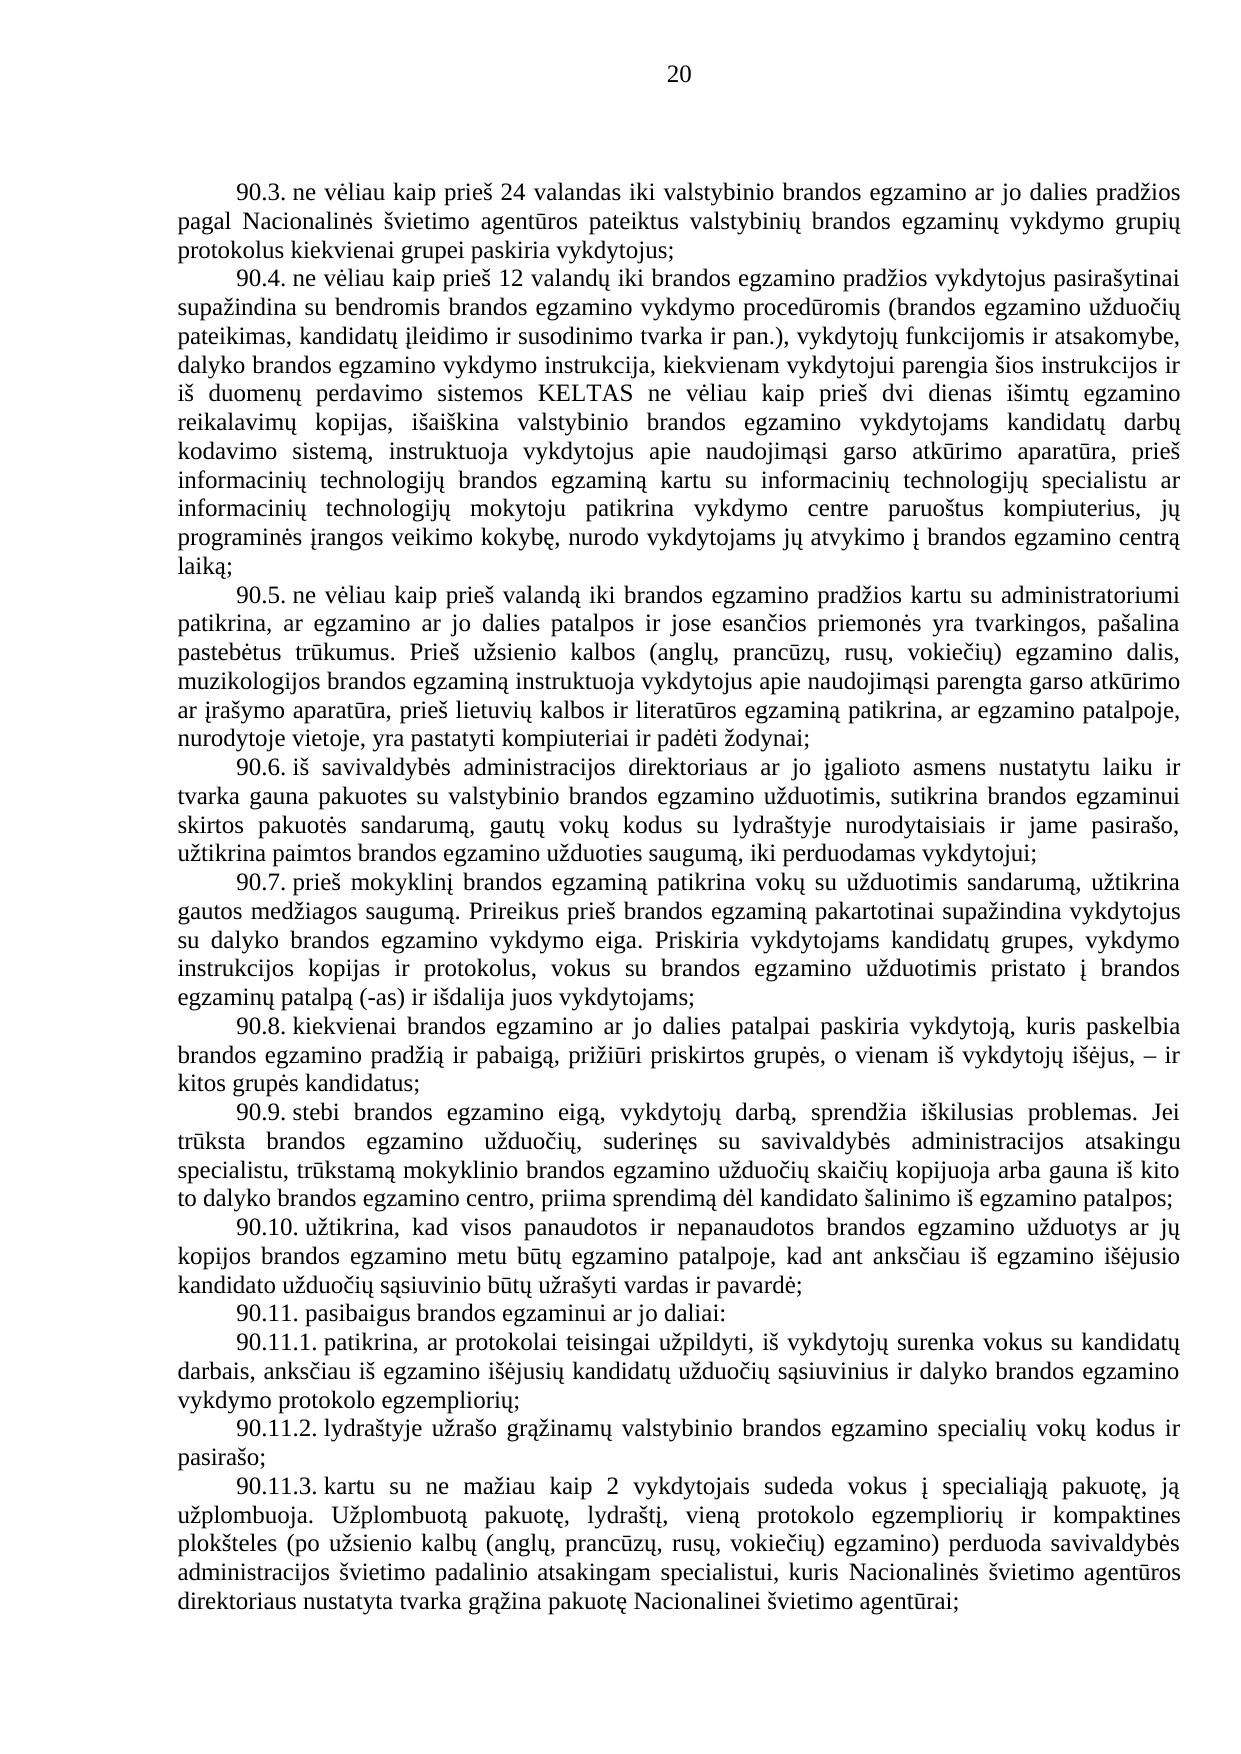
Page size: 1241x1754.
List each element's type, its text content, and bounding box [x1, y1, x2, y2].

text 90.10. užtikrina, kad visos panaudotos ir nepanaudotos brandos egzamino užduotys ar jų kopijos brandos egzamino metu būtų egzamino patalpoje, kad ant anksčiau iš egzamino išėjusio kandidato užduočių sąsiuvinio būtų užrašyti vardas ir pavardė; [177, 1212, 1181, 1298]
text 90.5. ne vėliau kaip prieš valandą iki brandos egzamino pradžios kartu su administratoriumi patikrina, ar egzamino ar jo dalies patalpos ir jose esančios priemonės yra tvarkingos, pašalina pastebėtus trūkumus. Prieš užsienio kalbos (anglų, prancūzų, rusų, vokiečių) egzamino dalis, muzikologijos brandos egzaminą instruktuoja vykdytojus apie naudojimąsi parengta garso atkūrimo ar įrašymo aparatūra, prieš lietuvių kalbos ir literatūros egzaminą patikrina, ar egzamino patalpoje, nurodytoje vietoje, yra pastatyti kompiuteriai ir padėti žodynai; [177, 580, 1181, 752]
text 90.11.1. patikrina, ar protokolai teisingai užpildyti, iš vykdytojų surenka vokus su kandidatų darbais, anksčiau iš egzamino išėjusių kandidatų užduočių sąsiuvinius ir dalyko brandos egzamino vykdymo protokolo egzempliorių; [177, 1327, 1181, 1413]
text 90.6. iš savivaldybės administracijos direktoriaus ar jo įgalioto asmens nustatytu laiku ir tvarka gauna pakuotes su valstybinio brandos egzamino užduotimis, sutikrina brandos egzaminui skirtos pakuotės sandarumą, gautų vokų kodus su lydraštyje nurodytaisiais ir jame pasirašo, užtikrina paimtos brandos egzamino užduoties saugumą, iki perduodamas vykdytojui; [177, 752, 1181, 867]
text 90.8. kiekvienai brandos egzamino ar jo dalies patalpai paskiria vykdytoją, kuris paskelbia brandos egzamino pradžią ir pabaigą, prižiūri priskirtos grupės, o vienam iš vykdytojų išėjus, – ir kitos grupės kandidatus; [177, 1011, 1181, 1097]
text 90.9. stebi brandos egzamino eigą, vykdytojų darbą, sprendžia iškilusias problemas. Jei trūksta brandos egzamino užduočių, suderinęs su savivaldybės administracijos atsakingu specialistu, trūkstamą mokyklinio brandos egzamino užduočių skaičių kopijuoja arba gauna iš kito to dalyko brandos egzamino centro, priima sprendimą dėl kandidato šalinimo iš egzamino patalpos; [177, 1097, 1181, 1212]
text 90.3. ne vėliau kaip prieš 24 valandas iki valstybinio brandos egzamino ar jo dalies pradžios pagal Nacionalinės švietimo agentūros pateiktus valstybinių brandos egzaminų vykdymo grupių protokolus kiekvienai grupei paskiria vykdytojus; [177, 177, 1181, 263]
text 90.7. prieš mokyklinį brandos egzaminą patikrina vokų su užduotimis sandarumą, užtikrina gautos medžiagos saugumą. Prireikus prieš brandos egzaminą pakartotinai supažindina vykdytojus su dalyko brandos egzamino vykdymo eiga. Priskiria vykdytojams kandidatų grupes, vykdymo instrukcijos kopijas ir protokolus, vokus su brandos egzamino užduotimis pristato į brandos egzaminų patalpą (-as) ir išdalija juos vykdytojams; [177, 867, 1181, 1011]
text 90.11. pasibaigus brandos egzaminui ar jo daliai: [177, 1298, 1181, 1327]
text 90.11.2. lydraštyje užrašo grąžinamų valstybinio brandos egzamino specialių vokų kodus ir pasirašo; [177, 1413, 1181, 1471]
text 90.4. ne vėliau kaip prieš 12 valandų iki brandos egzamino pradžios vykdytojus pasirašytinai supažindina su bendromis brandos egzamino vykdymo procedūromis (brandos egzamino užduočių pateikimas, kandidatų įleidimo ir susodinimo tvarka ir pan.), vykdytojų funkcijomis ir atsakomybe, dalyko brandos egzamino vykdymo instrukcija, kiekvienam vykdytojui parengia šios instrukcijos ir iš duomenų perdavimo sistemos KELTAS ne vėliau kaip prieš dvi dienas išimtų egzamino reikalavimų kopijas, išaiškina valstybinio brandos egzamino vykdytojams kandidatų darbų kodavimo sistemą, instruktuoja vykdytojus apie naudojimąsi garso atkūrimo aparatūra, prieš informacinių technologijų brandos egzaminą kartu su informacinių technologijų specialistu ar informacinių technologijų mokytoju patikrina vykdymo centre paruoštus kompiuterius, jų programinės įrangos veikimo kokybę, nurodo vykdytojams jų atvykimo į brandos egzamino centrą laiką; [177, 263, 1181, 580]
text 90.11.3. kartu su ne mažiau kaip 2 vykdytojais sudeda vokus į specialiąją pakuotę, ją užplombuoja. Užplombuotą pakuotę, lydraštį, vieną protokolo egzempliorių ir kompaktines plokšteles (po užsienio kalbų (anglų, prancūzų, rusų, vokiečių) egzamino) perduoda savivaldybės administracijos švietimo padalinio atsakingam specialistui, kuris Nacionalinės švietimo agentūros direktoriaus nustatyta tvarka grąžina pakuotę Nacionalinei švietimo agentūrai; [177, 1471, 1181, 1615]
